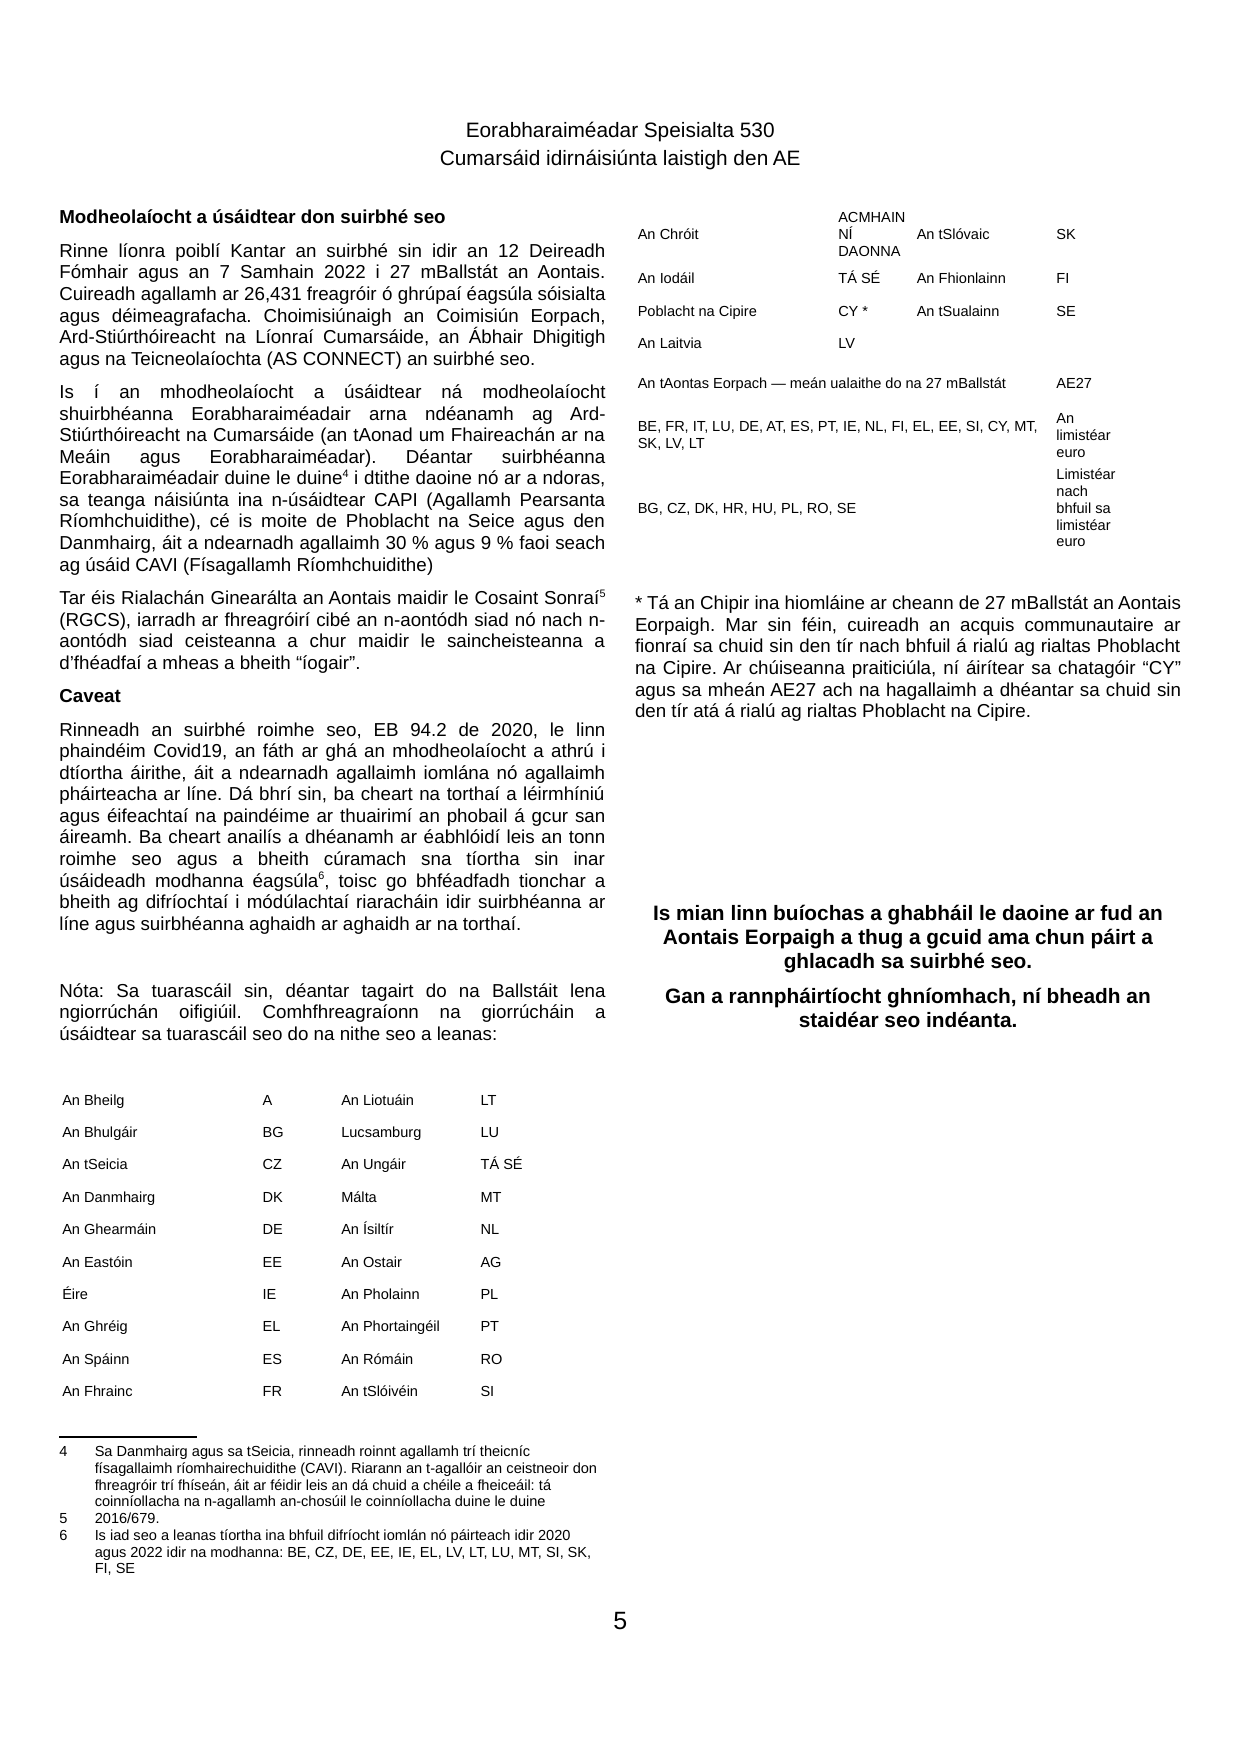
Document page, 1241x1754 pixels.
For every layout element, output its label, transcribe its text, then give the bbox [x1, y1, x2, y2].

table_cell BG, CZ, DK, HR, HU, PL, RO, SE [635, 463, 1053, 553]
table_cell IE [260, 1278, 338, 1310]
text * Tá an Chipir ina hiomláine ar cheann de 27 mBallstát an Aontais Eorpaigh. Mar sin féin, cuireadh an acquis communautaire ar fionraí sa chuid sin den tír nach bhfuil á rialú ag rialtas Phoblacht na Cipire. Ar chúiseanna praiticiúla, ní áirítear sa chatagóir “CY” agus sa mheán AE27 ach na hagallaimh a dhéantar sa chuid sin den tír atá á rialú ag rialtas Phoblacht na Cipire. [635, 592, 1181, 721]
table_cell An Bhulgáir [59, 1116, 259, 1148]
table_cell [1053, 327, 1121, 359]
table_cell An tAontas Eorpach — meán ualaithe do na 27 mBallstát [635, 360, 1053, 407]
text Rinneadh an suirbhé roimhe seo, EB 94.2 de 2020, le linn phaindéim Covid19, an fáth ar ghá an mhodheolaíocht a athrú i dtíortha áirithe, áit a ndearnadh agallaimh iomlána nó agallaimh pháirteacha ar líne. Dá bhrí sin, ba cheart na torthaí a léirmhíniú agus éifeachtaí na paindéime ar thuairimí an phobail á gcur san áireamh. Ba cheart anailís a dhéanamh ar éabhlóidí leis an tonn roimhe seo agus a bheith cúramach sna tíortha sin inar úsáideadh modhanna éagsúla, toisc go bhféadfadh tionchar a bheith ag difríochtaí i módúlachtaí riaracháin idir suirbhéanna ar líne agus suirbhéanna aghaidh ar aghaidh ar na torthaí. [59, 718, 605, 934]
table_cell An Ghréig [59, 1310, 259, 1343]
text Modheolaíocht a úsáidtear don suirbhé seo [59, 206, 605, 228]
table_cell An Fhionlainn [914, 263, 1053, 295]
table_cell An Rómáin [338, 1343, 477, 1375]
table_cell An Chróit [635, 206, 835, 262]
text Sa Danmhairg agus sa tSeicia, rinneadh roinnt agallamh trí theicníc físagallaimh ríomhairechuidithe (CAVI). Riarann an t-agallóir an ceistneoir don fhreagróir trí fhíseán, áit ar féidir leis an dá chuid a chéile a fheiceáil: tá coinníollacha na n-agallamh an-chosúil le coinníollacha duine le duine [59, 1443, 605, 1510]
text Nóta: Sa tuarascáil sin, déantar tagairt do na Ballstáit lena ngiorrúchán oifigiúil. Comhfhreagraíonn na giorrúcháin a úsáidtear sa tuarascáil seo do na nithe seo a leanas: [59, 979, 605, 1044]
table_header An Liotuáin [338, 1084, 477, 1116]
table_cell TÁ SÉ [478, 1148, 545, 1181]
table_cell EE [260, 1245, 338, 1278]
table_cell An Danmhairg [59, 1181, 259, 1213]
text Is mian linn buíochas a ghabháil le daoine ar fud an Aontais Eorpaigh a thug a gcuid ama chun páirt a ghlacadh sa suirbhé seo. [635, 901, 1181, 972]
table_cell An limistéar euro [1053, 407, 1121, 463]
table_cell LV [835, 327, 914, 359]
table_cell An Phortaingéil [338, 1310, 477, 1343]
table_cell An tSualainn [914, 295, 1053, 327]
table_cell NL [478, 1213, 545, 1245]
table_cell SK [1053, 206, 1121, 262]
table_cell ES [260, 1343, 338, 1375]
table_cell Limistéar nach bhfuil sa limistéar euro [1053, 463, 1121, 553]
table_cell An tSlóivéin [338, 1375, 477, 1407]
text Rinne líonra poiblí Kantar an suirbhé sin idir an 12 Deireadh Fómhair agus an 7 Samhain 2022 i 27 mBallstát an Aontais. Cuireadh agallamh ar 26,431 freagróir ó ghrúpaí éagsúla sóisialta agus déimeagrafacha. Choimisiúnaigh an Coimisiún Eorpach, Ard-Stiúrthóireacht na Líonraí Cumarsáide, an Ábhair Dhigitigh agus na Teicneolaíochta (AS CONNECT) an suirbhé seo. [59, 240, 605, 369]
table_cell An tSlóvaic [914, 206, 1053, 262]
table_cell Lucsamburg [338, 1116, 477, 1148]
table_cell AE27 [1053, 360, 1121, 407]
table_cell An Ghearmáin [59, 1213, 259, 1245]
table_cell LU [478, 1116, 545, 1148]
text 2016/679. [59, 1510, 605, 1527]
table_cell CZ [260, 1148, 338, 1181]
text Is iad seo a leanas tíortha ina bhfuil difríocht iomlán nó páirteach idir 2020 agus 2022 idir na modhanna: BE, CZ, DE, EE, IE, EL, LV, LT, LU, MT, SI, SK, FI, SE [59, 1527, 605, 1577]
table_cell ACMHAINNÍ DAONNA [835, 206, 914, 262]
table_cell FI [1053, 263, 1121, 295]
table_cell RO [478, 1343, 545, 1375]
table_cell An Ísiltír [338, 1213, 477, 1245]
table_cell DE [260, 1213, 338, 1245]
table_cell EL [260, 1310, 338, 1343]
table_cell AG [478, 1245, 545, 1278]
text Gan a rannpháirtíocht ghníomhach, ní bheadh an staidéar seo indéanta. [635, 984, 1181, 1032]
table_cell MT [478, 1181, 545, 1213]
table_cell An Iodáil [635, 263, 835, 295]
table_cell An tSeicia [59, 1148, 259, 1181]
table_cell An Ostair [338, 1245, 477, 1278]
table_cell An Fhrainc [59, 1375, 259, 1407]
table_cell An Pholainn [338, 1278, 477, 1310]
table_cell Málta [338, 1181, 477, 1213]
table_cell CY * [835, 295, 914, 327]
table_cell An Eastóin [59, 1245, 259, 1278]
text Tar éis Rialachán Ginearálta an Aontais maidir le Cosaint Sonraí (RGCS), iarradh ar fhreagróirí cibé an n-aontódh siad nó nach n-aontódh siad ceisteanna a chur maidir le saincheisteanna a d’fhéadfaí a mheas a bheith “íogair”. [59, 587, 605, 673]
table_cell SI [478, 1375, 545, 1407]
table_cell An Spáinn [59, 1343, 259, 1375]
table_cell Éire [59, 1278, 259, 1310]
table_cell BE, FR, IT, LU, DE, AT, ES, PT, IE, NL, FI, EL, EE, SI, CY, MT, SK, LV, LT [635, 407, 1053, 463]
table_cell DK [260, 1181, 338, 1213]
table_cell PL [478, 1278, 545, 1310]
table_header A [260, 1084, 338, 1116]
table_cell TÁ SÉ [835, 263, 914, 295]
table_cell [914, 327, 1053, 359]
table_header LT [478, 1084, 545, 1116]
table_cell Poblacht na Cipire [635, 295, 835, 327]
table_cell An Ungáir [338, 1148, 477, 1181]
text Is í an mhodheolaíocht a úsáidtear ná modheolaíocht shuirbhéanna Eorabharaiméadair arna ndéanamh ag Ard-Stiúrthóireacht na Cumarsáide (an tAonad um Fhaireachán ar na Meáin agus Eorabharaiméadar). Déantar suirbhéanna Eorabharaiméadair duine le duine i dtithe daoine nó ar a ndoras, sa teanga náisiúnta ina n-úsáidtear CAPI (Agallamh Pearsanta Ríomhchuidithe), cé is moite de Phoblacht na Seice agus den Danmhairg, áit a ndearnadh agallaimh 30 % agus 9 % faoi seach ag úsáid CAVI (Físagallamh Ríomhchuidithe) [59, 381, 605, 575]
text Caveat [59, 685, 605, 707]
table_cell FR [260, 1375, 338, 1407]
table_cell PT [478, 1310, 545, 1343]
table_cell BG [260, 1116, 338, 1148]
table_header An Bheilg [59, 1084, 259, 1116]
table_cell SE [1053, 295, 1121, 327]
table_cell An Laitvia [635, 327, 835, 359]
